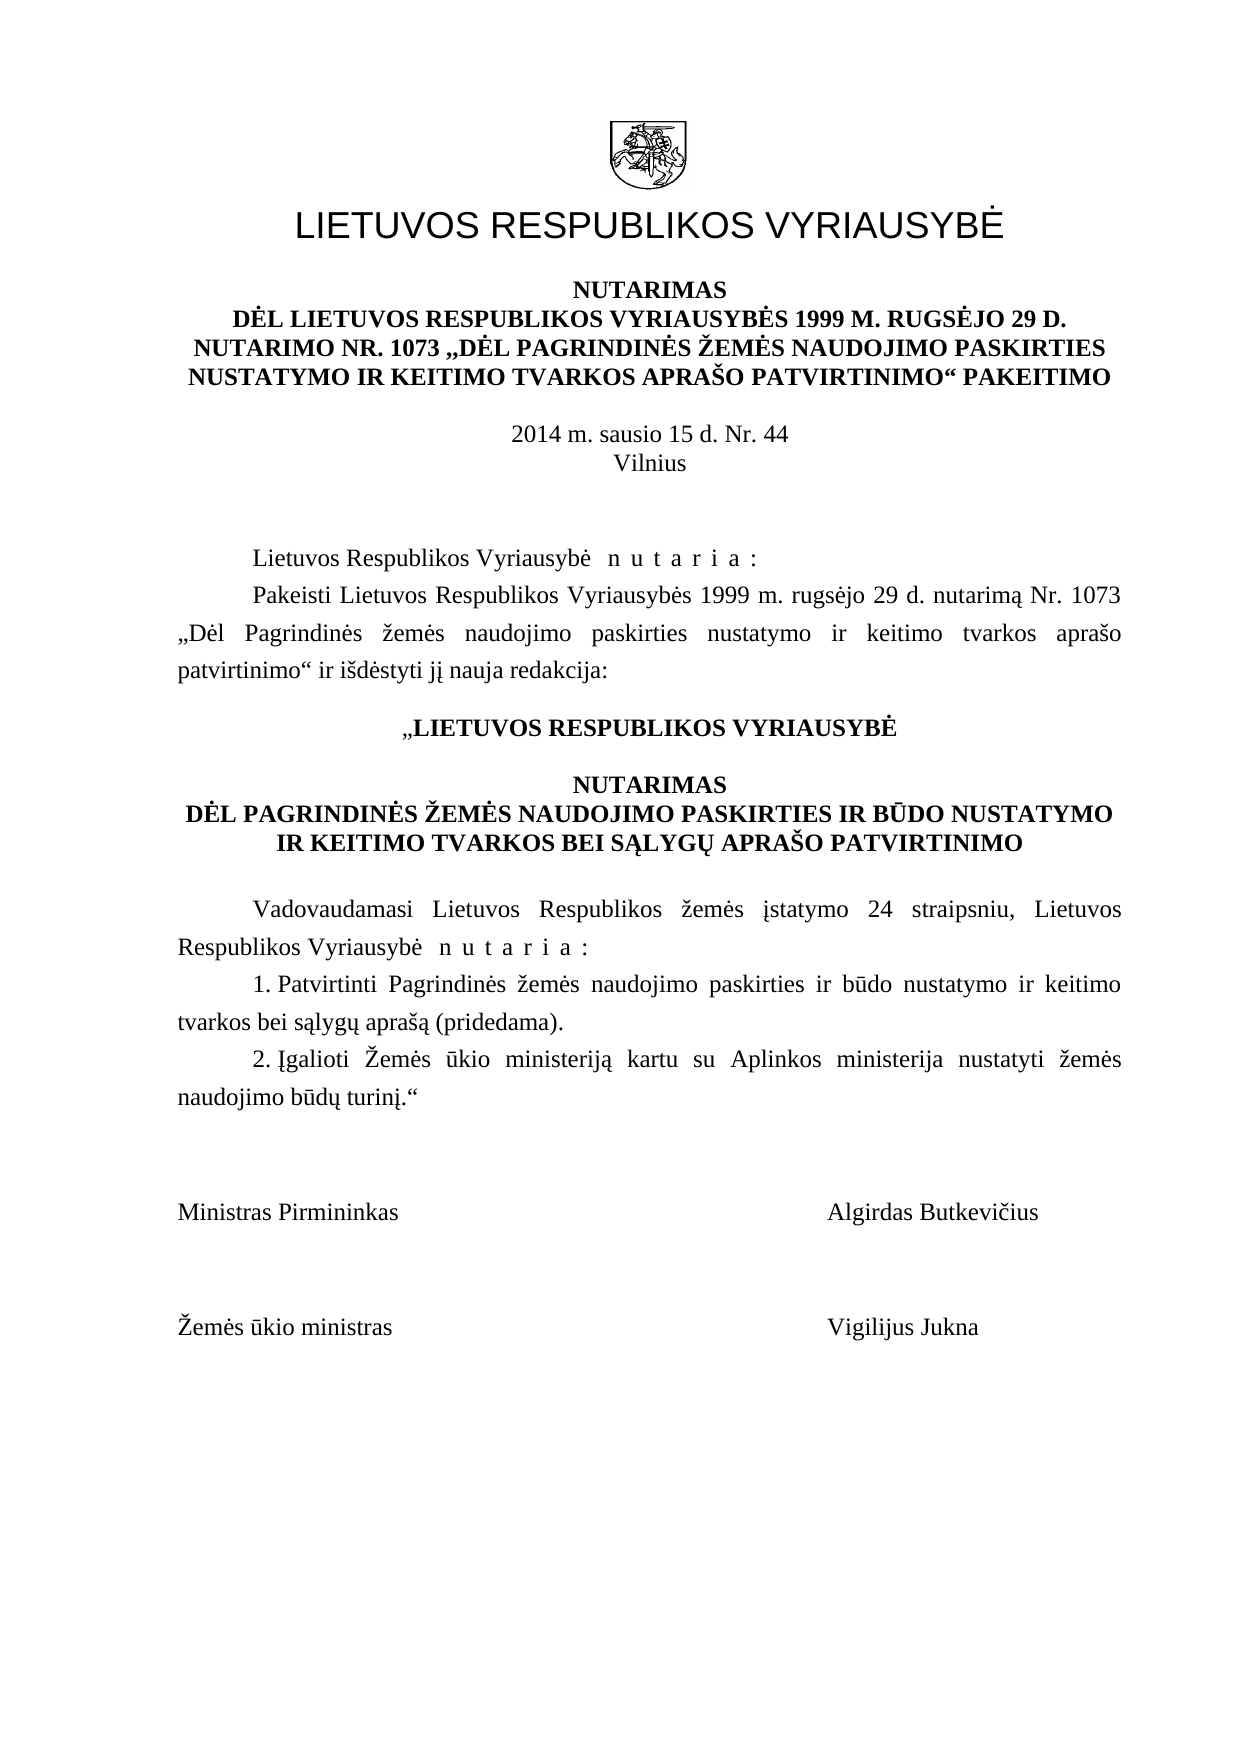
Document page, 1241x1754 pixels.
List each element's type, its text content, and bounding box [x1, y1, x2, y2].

text Vadovaudamasi Lietuvos Respublikos žemės įstatymo 24 straipsniu, Lietuvos Respublikos Vyriausybė nutaria: [177, 885, 1122, 960]
text Dėl LIETUVOS RESPUBLIKOS VYRIAUSYBĖS 1999 M. RUGSĖJO 29 D. NUTARIMO NR. 1073 ,,DĖL PAGRINDINĖS ŽEMĖS NAUDOJIMO PASKIRTIES NUSTATYMO IR KEITIMO TVARKOS APRAŠO PATVIRTINIMO“ PAKEITIMO [177, 304, 1122, 390]
text Ministras Pirmininkas Algirdas Butkevičius [177, 1197, 1122, 1225]
text Lietuvos Respublikos Vyriausybė nutaria: [177, 534, 1122, 572]
text NUTARIMAS [177, 770, 1122, 799]
text nutarimas [177, 275, 1122, 304]
text 2. Įgalioti Žemės ūkio ministeriją kartu su Aplinkos ministerija nustatyti žemės naudojimo būdų turinį.“ [177, 1035, 1122, 1110]
text DĖL PAGRINDINĖS ŽEMĖS NAUDOJIMO PASKIRTIES IR BŪDO NUSTATYMO IR KEITIMO TVARKOS BEI SĄLYGŲ APRAŠO PATVIRTINIMO [177, 799, 1122, 857]
text „LIETUVOS RESPUBLIKOS VYRIAUSYBĖ [177, 713, 1122, 742]
text Lietuvos Respublikos Vyriausybė [177, 203, 1122, 247]
text Žemės ūkio ministras Vigilijus Jukna [177, 1312, 1122, 1340]
text 2014 m. sausio 15 d. Nr. 44 Vilnius [177, 419, 1122, 477]
text 1. Patvirtinti Pagrindinės žemės naudojimo paskirties ir būdo nustatymo ir keitimo tvarkos bei sąlygų aprašą (pridedama). [177, 960, 1122, 1035]
text Pakeisti Lietuvos Respublikos Vyriausybės 1999 m. rugsėjo 29 d. nutarimą Nr. 1073 „Dėl Pagrindinės žemės naudojimo paskirties nustatymo ir keitimo tvarkos aprašo patvirtinimo“ ir išdėstyti jį nauja redakcija: [177, 572, 1122, 684]
